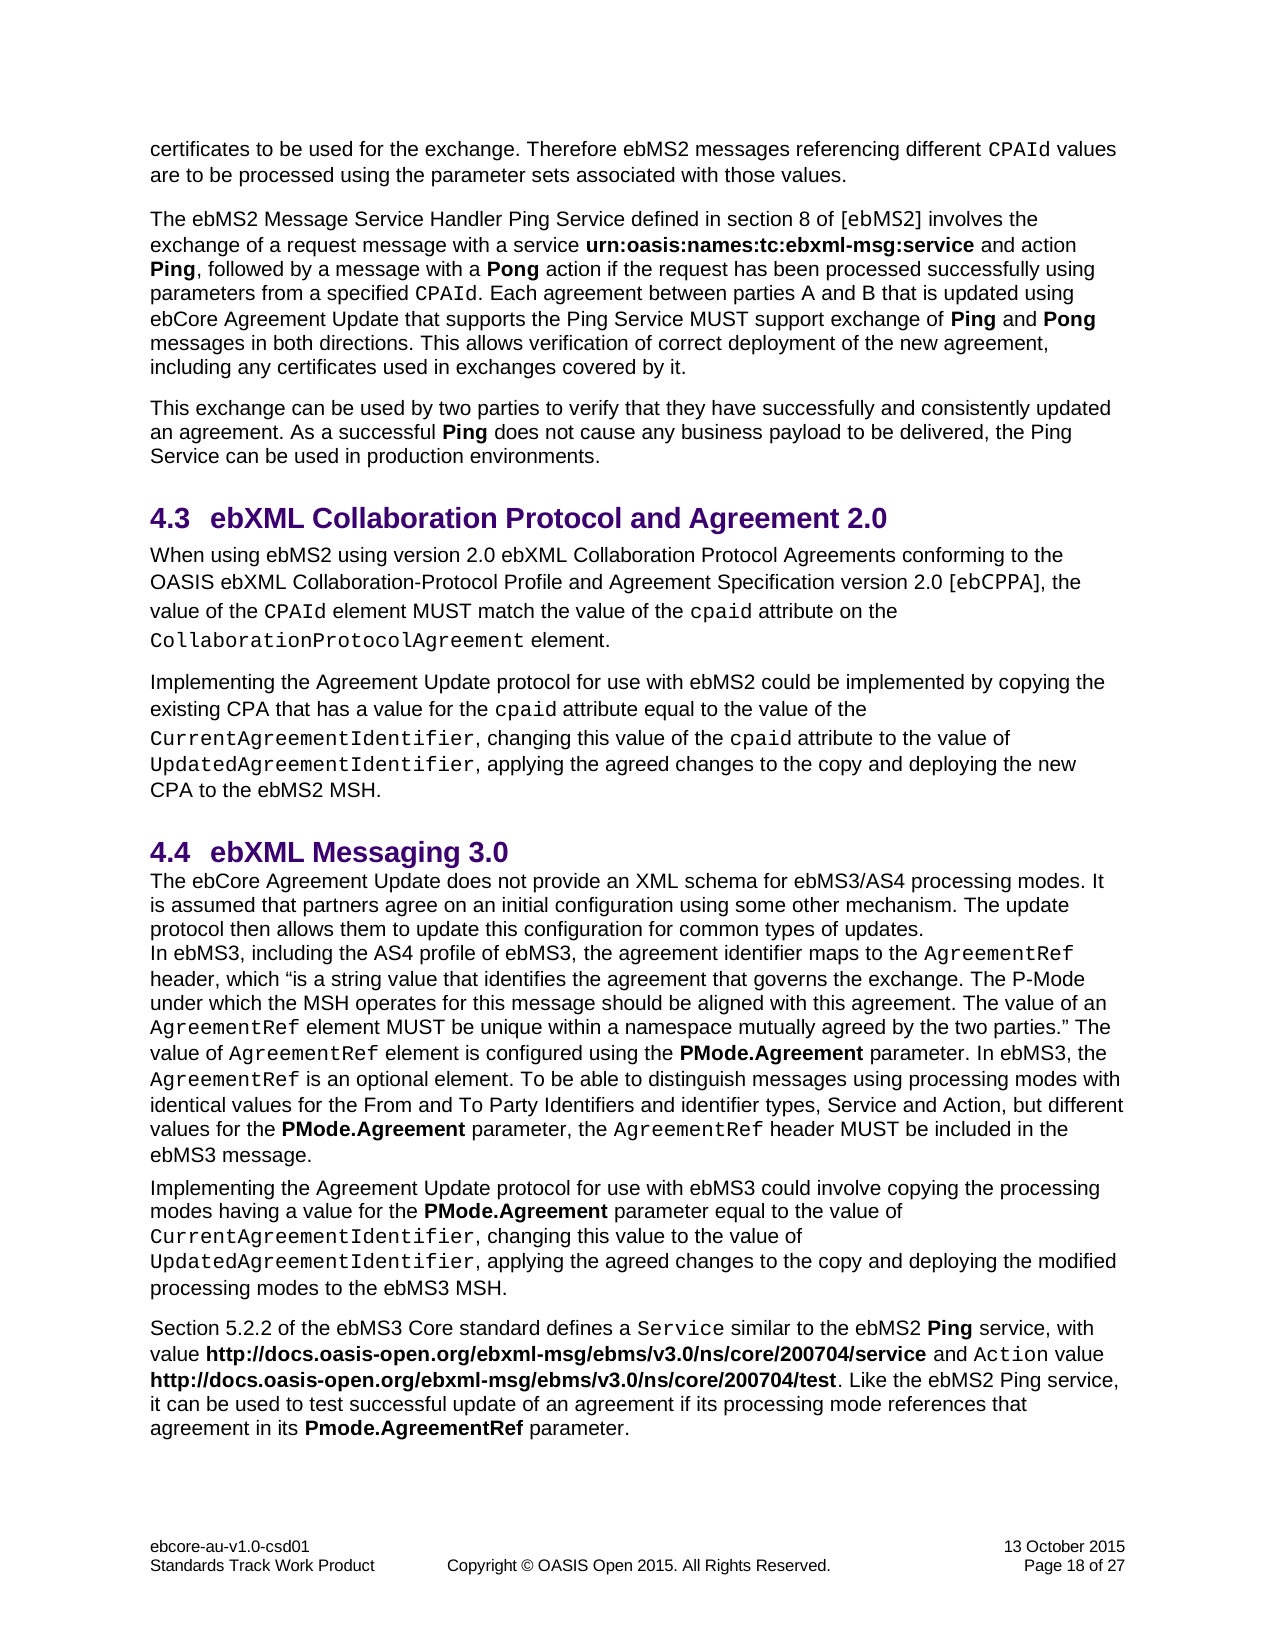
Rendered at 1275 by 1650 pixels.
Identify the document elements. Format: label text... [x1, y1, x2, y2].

text The ebCore Agreement Update does not provide an XML schema for ebMS3/AS4 processing modes. It is assumed that partners agree on an initial configuration using some other mechanism. The update protocol then allows them to update this configuration for common types of updates. [150, 869, 1125, 941]
text In ebMS3, including the AS4 profile of ebMS3, the agreement identifier maps to the AgreementRef header, which “is a string value that identifies the agreement that governs the exchange. The P-Mode under which the MSH operates for this message should be aligned with this agreement. The value of an AgreementRef element MUST be unique within a namespace mutually agreed by the two parties.” The value of AgreementRef element is configured using the PMode.Agreement parameter. In ebMS3, the AgreementRef is an optional element. To be able to distinguish messages using processing modes with identical values for the From and To Party Identifiers and identifier types, Service and Action, but different values for the PMode.Agreement parameter, the AgreementRef header MUST be included in the ebMS3 message. [150, 941, 1125, 1167]
text Section 5.2.2 of the ebMS3 Core standard defines a Service similar to the ebMS2 Ping service, with value http://docs.oasis-open.org/ebxml-msg/ebms/v3.0/ns/core/200704/service and Action value http://docs.oasis-open.org/ebxml-msg/ebms/v3.0/ns/core/200704/test. Like the ebMS2 Ping service, it can be used to test successful update of an agreement if its processing mode references that agreement in its Pmode.AgreementRef parameter. [150, 1316, 1125, 1440]
text The ebMS2 Message Service Handler Ping Service defined in section 8 of [ebMS2] involves the exchange of a request message with a service urn:oasis:names:tc:ebxml-msg:service and action Ping, followed by a message with a Pong action if the request has been processed successfully using parameters from a specified CPAId. Each agreement between parties A and B that is updated using ebCore Agreement Update that supports the Ping Service MUST support exchange of Ping and Pong messages in both directions. This allows verification of correct deployment of the new agreement, including any certificates used in exchanges covered by it. [150, 204, 1125, 379]
text This exchange can be used by two parties to verify that they have successfully and consistently updated an agreement. As a successful Ping does not cause any business payload to be delivered, the Ping Service can be used in production environments. [150, 396, 1125, 468]
text Implementing the Agreement Update protocol for use with ebMS2 could be implemented by copying the existing CPA that has a value for the cpaid attribute equal to the value of the CurrentAgreementIdentifier, changing this value of the cpaid attribute to the value of UpdatedAgreementIdentifier, applying the agreed changes to the copy and deploying the new CPA to the ebMS2 MSH. [150, 670, 1125, 802]
text certificates to be used for the exchange. Therefore ebMS2 messages referencing different CPAId values are to be processed using the parameter sets associated with those values. [150, 137, 1125, 187]
subtitle ebXML Collaboration Protocol and Agreement 2.0 [150, 501, 1125, 534]
text Implementing the Agreement Update protocol for use with ebMS3 could involve copying the processing modes having a value for the PMode.Agreement parameter equal to the value of CurrentAgreementIdentifier, changing this value to the value of UpdatedAgreementIdentifier, applying the agreed changes to the copy and deploying the modified processing modes to the ebMS3 MSH. [150, 1175, 1125, 1299]
text When using ebMS2 using version 2.0 ebXML Collaboration Protocol Agreements conforming to the OASIS ebXML Collaboration-Protocol Profile and Agreement Specification version 2.0 [ebCPPA], the value of the CPAId element MUST match the value of the cpaid attribute on the CollaborationProtocolAgreement element. [150, 543, 1125, 653]
subtitle ebXML Messaging 3.0 [150, 835, 1125, 869]
